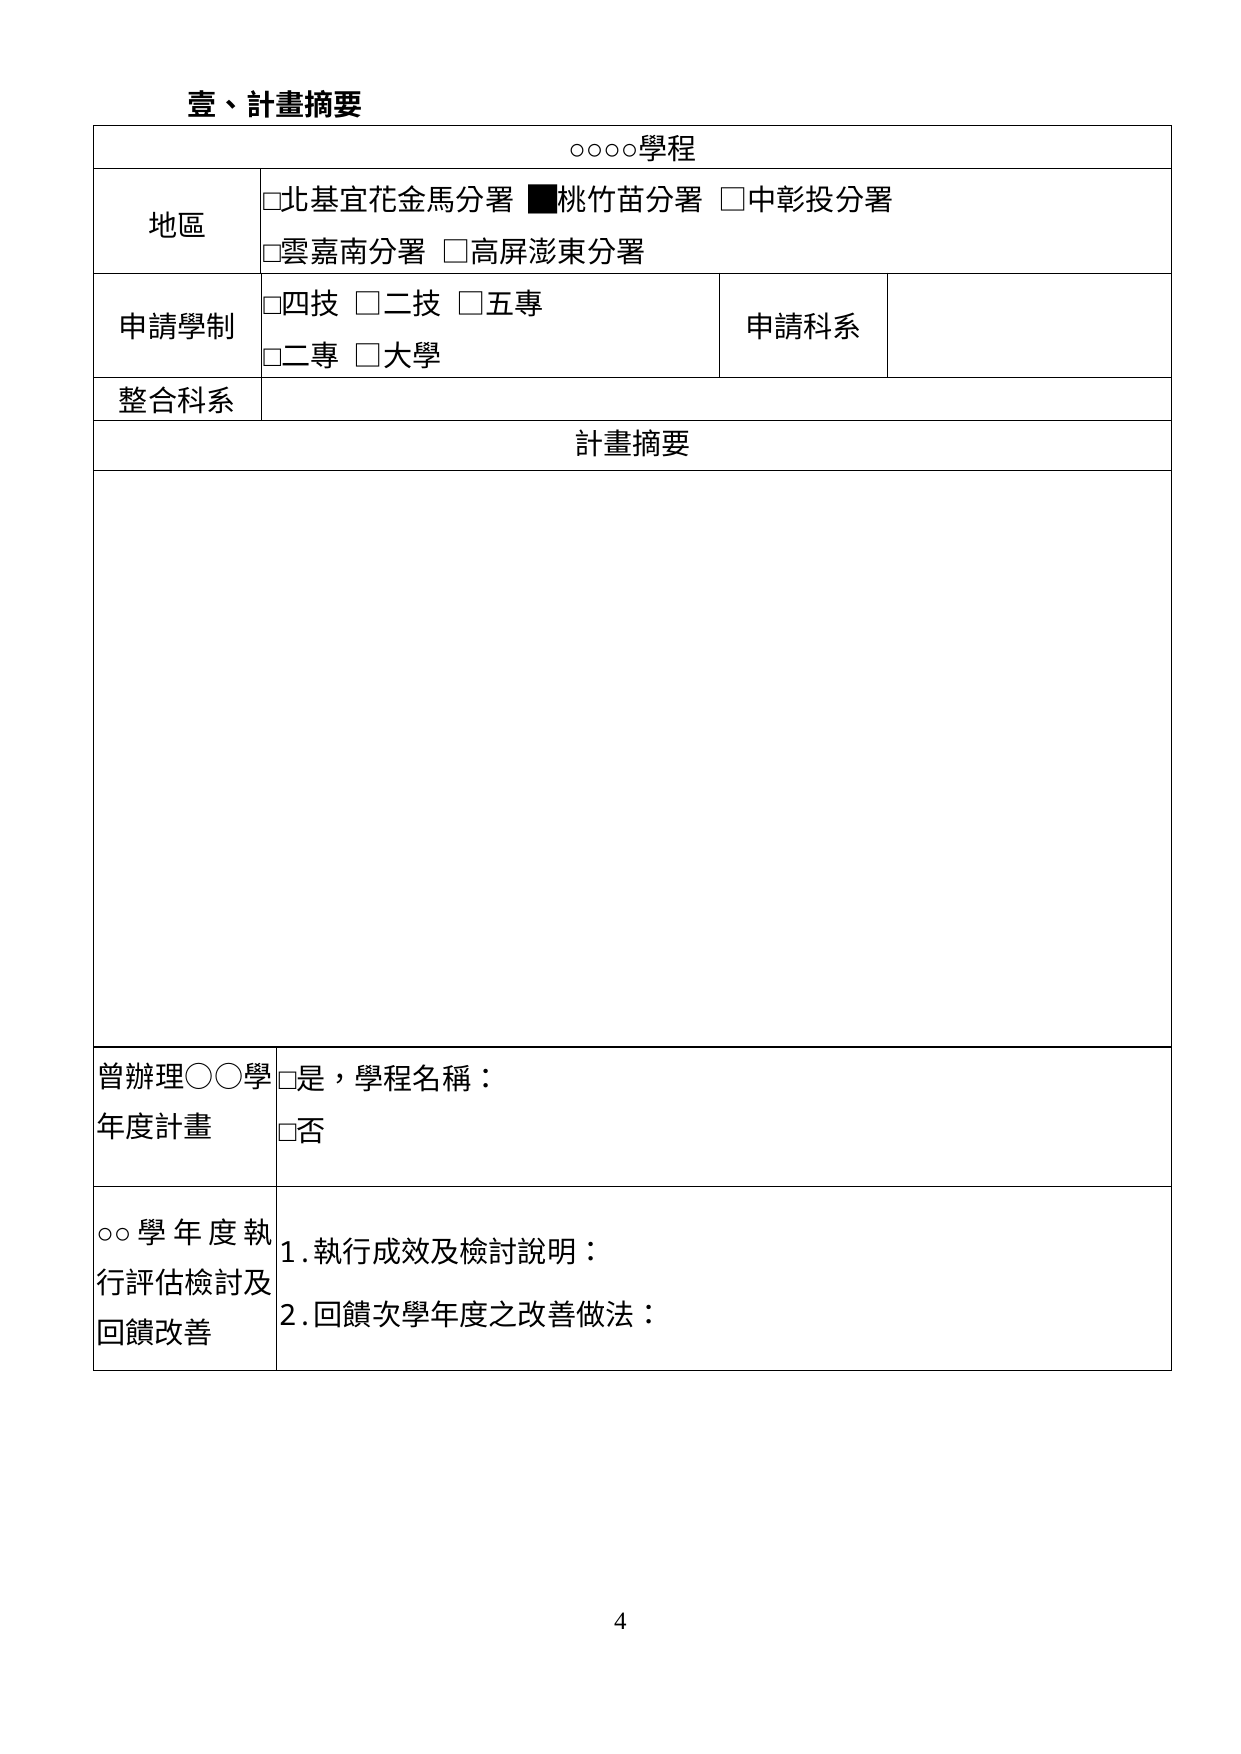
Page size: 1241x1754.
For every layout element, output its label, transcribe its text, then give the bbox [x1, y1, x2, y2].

table_cell □北基宜花金馬分署 █桃竹苗分署 □中彰投分署 □雲嘉南分署 □高屏澎東分署 [261, 169, 1171, 273]
table_cell 整合科系 [94, 378, 261, 420]
table_cell 申請學制 [94, 274, 261, 377]
table_cell ○○學年度執行評估檢討及回饋改善 [94, 1187, 276, 1370]
table_cell 1.執行成效及檢討說明： 2.回饋次學年度之改善做法： [277, 1187, 1171, 1370]
text 壹、計畫摘要 [187, 75, 1053, 125]
table_cell □四技 □二技 □五專 □二專 □大學 [262, 274, 719, 377]
table_cell 申請科系 [720, 274, 887, 377]
table_cell 曾辦理○○學年度計畫 [94, 1048, 276, 1186]
table_header ○○○○學程 [94, 126, 1171, 168]
table_cell [888, 274, 1171, 377]
table_cell [94, 471, 1171, 1046]
table_cell 計畫摘要 [94, 421, 1171, 470]
table_cell 地區 [94, 169, 260, 273]
table_cell [262, 378, 1171, 420]
table_cell □是，學程名稱： □否 [277, 1048, 1171, 1186]
